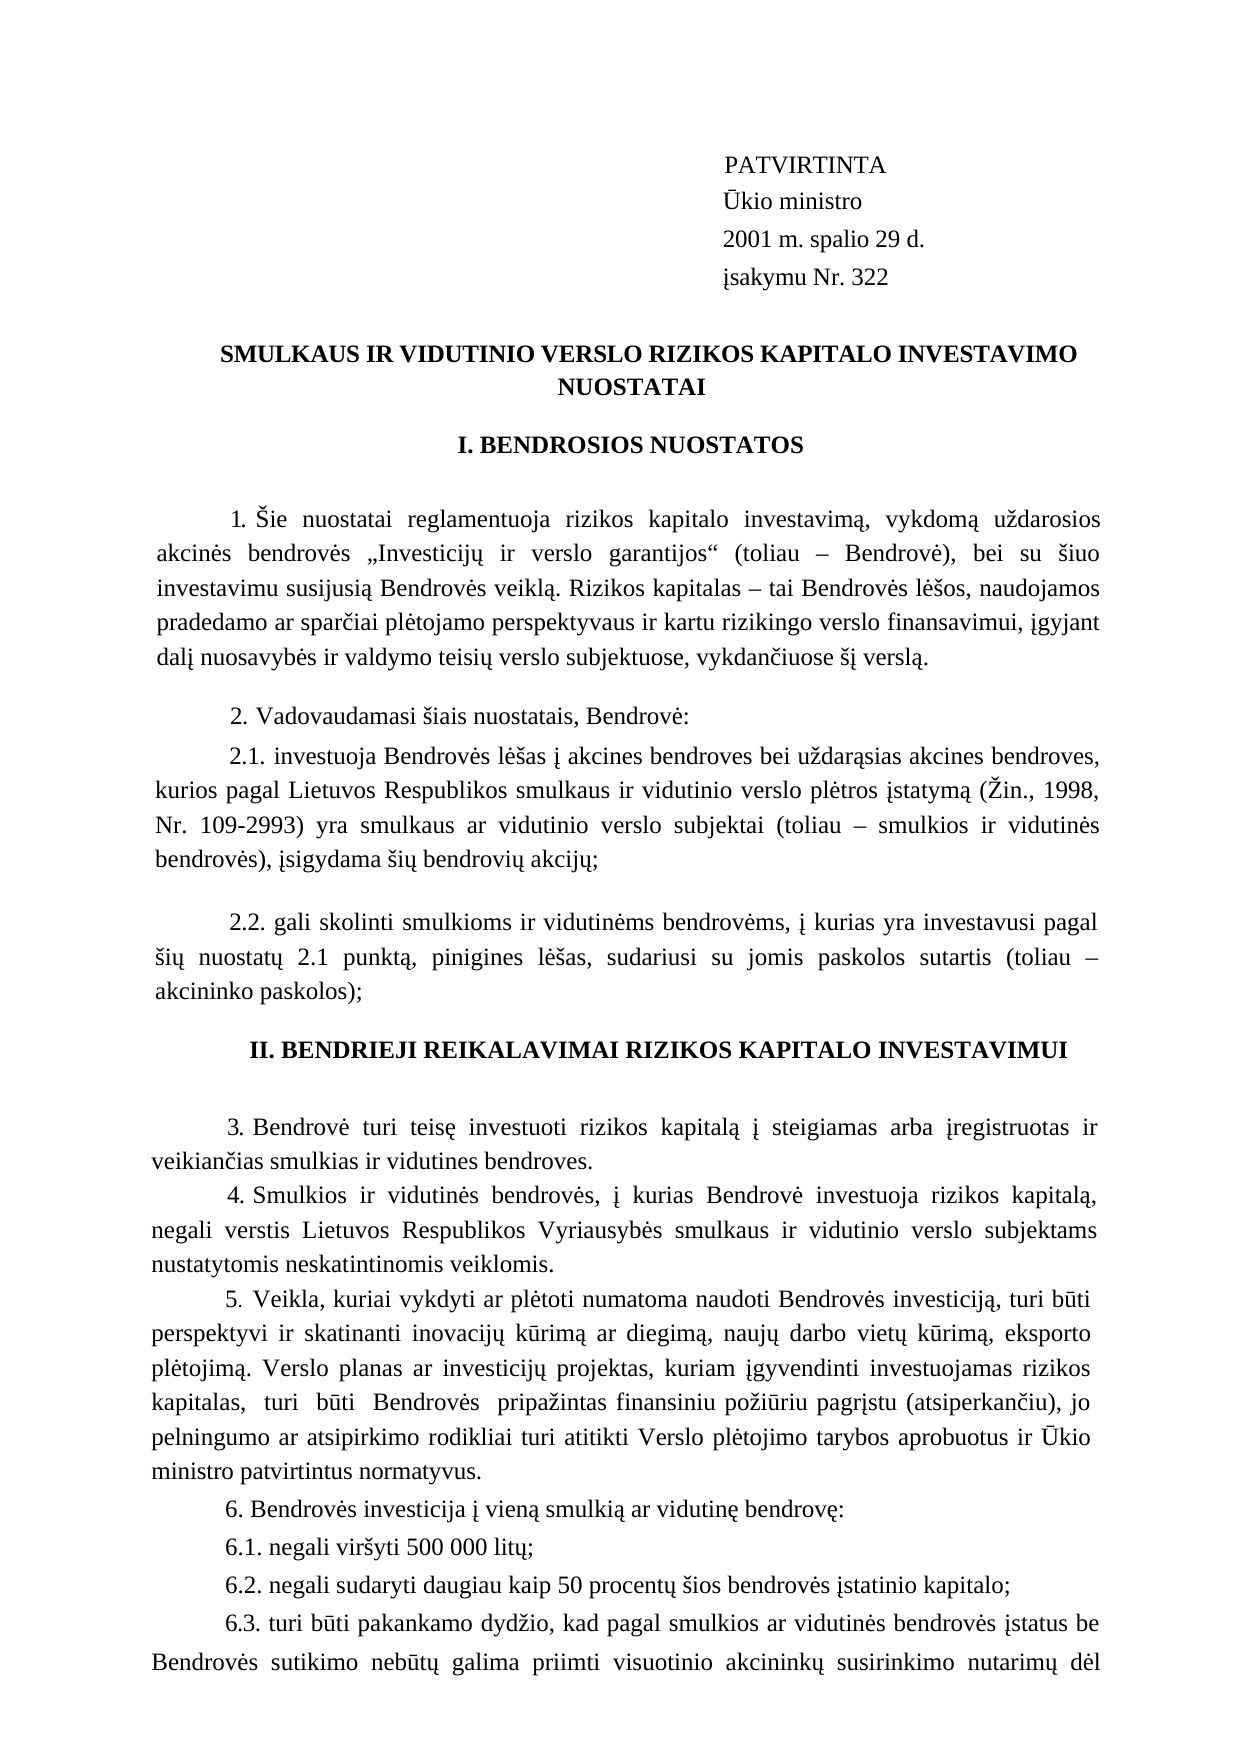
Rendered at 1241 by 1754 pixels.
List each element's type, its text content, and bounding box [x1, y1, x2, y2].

text II. BENDRIEJI REIKALAVIMAI RIZIKOS KAPITALO INVESTAVIMUI [216, 1036, 1101, 1064]
text PATVIRTINTA [724, 150, 1101, 179]
text I. BENDROSIOS NUOSTATOS [160, 430, 1101, 459]
text 6.3. turi būti pakankamo dydžio, kad pagal smulkios ar vidutinės bendrovės įstatus be Bendrovės sutikimo nebūtų galima priimti visuotinio akcininkų susirinkimo nutarimų dėl [151, 1601, 1101, 1678]
text 2001 m. spalio 29 d. įsakymu Nr. 322 [723, 217, 957, 293]
text 1. Šie nuostatai reglamentuoja rizikos kapitalo investavimą, vykdomą uždarosios akcinės bendrovės „Investicijų ir verslo garantijos“ (toliau – Bendrovė), bei su šiuo investavimu susijusią Bendrovės veiklą. Rizikos kapitalas – tai Bendrovės lėšos, naudojamos pradedamo ar sparčiai plėtojamo perspektyvaus ir kartu rizikingo verslo finansavimui, įgyjant dalį nuosavybės ir valdymo teisių verslo subjektuose, vykdančiuose šį verslą. [156, 499, 1101, 672]
text 2.2. gali skolinti smulkioms ir vidutinėms bendrovėms, į kurias yra investavusi pagal šių nuostatų 2.1 punktą, pinigines lėšas, sudariusi su jomis paskolos sutartis (toliau – akcininko paskolos); [155, 903, 1099, 1007]
text 4. Smulkios ir vidutinės bendrovės, į kurias Bendrovė investuoja rizikos kapitalą, negali verstis Lietuvos Respublikos Vyriausybės smulkaus ir vidutinio verslo subjektams nustatytomis neskatintinomis veiklomis. [151, 1176, 1098, 1280]
text 2. Vadovaudamasi šiais nuostatais, Bendrovė: [230, 701, 1101, 729]
text 5. Veikla, kuriai vykdyti ar plėtoti numatoma naudoti Bendrovės investiciją, turi būti perspektyvi ir skatinanti inovacijų kūrimą ar diegimą, naujų darbo vietų kūrimą, eksporto plėtojimą. Verslo planas ar investicijų projektas, kuriam įgyvendinti investuojamas rizikos kapitalas, turi būti Bendrovės pripažintas finansiniu požiūriu pagrįstu (atsiperkančiu), jo pelningumo ar atsipirkimo rodikliai turi atitikti Verslo plėtojimo tarybos aprobuotus ir Ūkio ministro patvirtintus normatyvus. [151, 1280, 1092, 1487]
text SMULKAUS IR VIDUTINIO VERSLO RIZIKOS KAPITALO INVESTAVIMO [196, 339, 1101, 368]
text 6.2. negali sudaryti daugiau kaip 50 procentų šios bendrovės įstatinio kapitalo; [225, 1563, 1101, 1601]
text NUOSTATAI [162, 372, 1101, 401]
text 2.1. investuoja Bendrovės lėšas į akcines bendroves bei uždarąsias akcines bendroves, kurios pagal Lietuvos Respublikos smulkaus ir vidutinio verslo plėtros įstatymą (Žin., 1998, Nr. 109-2993) yra smulkaus ar vidutinio verslo subjektai (toliau – smulkios ir vidutinės bendrovės), įsigydama šių bendrovių akcijų; [155, 737, 1101, 874]
text 3. Bendrovė turi teisę investuoti rizikos kapitalą į steigiamas arba įregistruotas ir veikiančias smulkias ir vidutines bendroves. [151, 1107, 1099, 1176]
text Ūkio ministro [723, 179, 957, 217]
text 6. Bendrovės investicija į vieną smulkią ar vidutinę bendrovę: [225, 1487, 1101, 1525]
text 6.1. negali viršyti 500 000 litų; [225, 1525, 1101, 1563]
